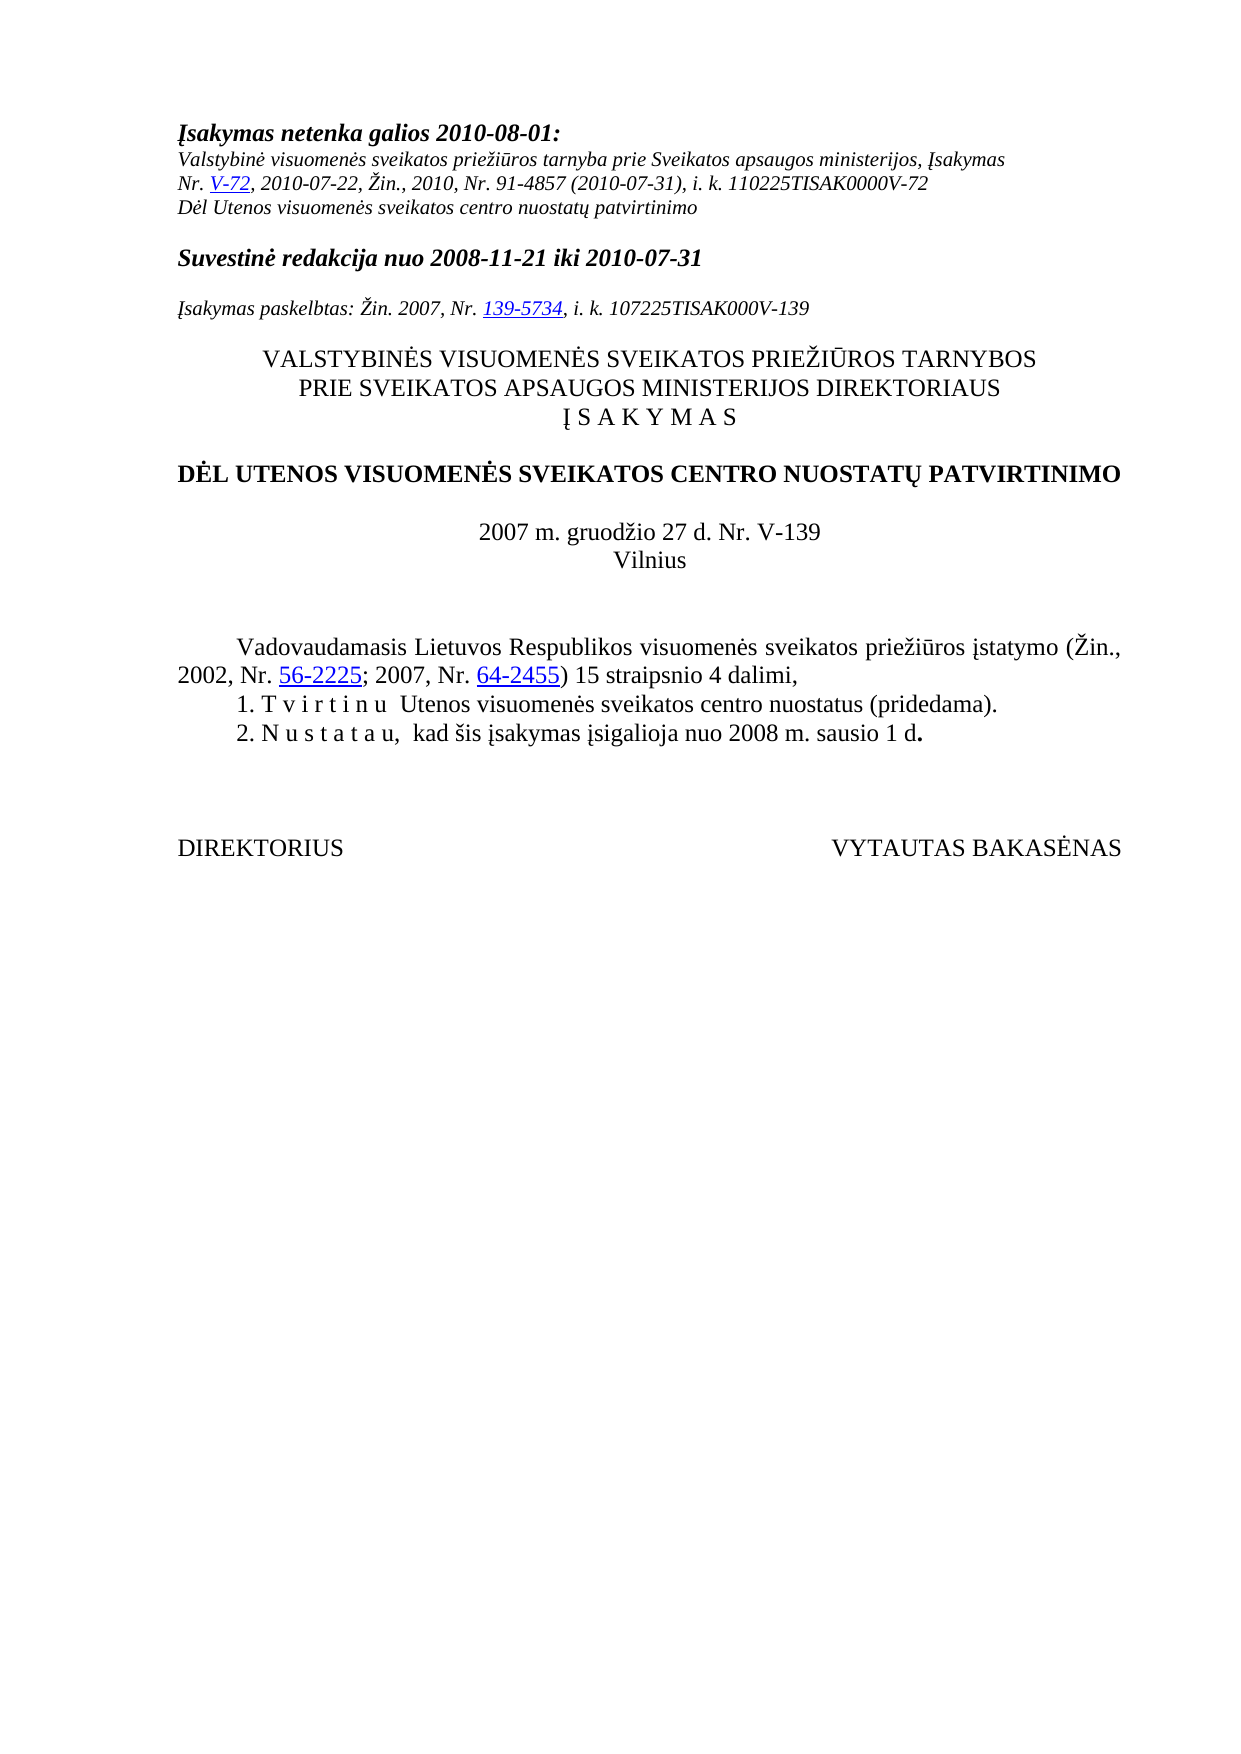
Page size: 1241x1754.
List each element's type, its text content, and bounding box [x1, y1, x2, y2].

text Dėl Utenos visuomenės sveikatos centro nuostatų patvirtinimo [177, 195, 1122, 219]
text 2007 m. gruodžio 27 d. Nr. V-139 [177, 517, 1122, 545]
text Nr. V-72, 2010-07-22, Žin., 2010, Nr. 91-4857 (2010-07-31), i. k. 110225TISAK0000V-72 [177, 171, 1122, 195]
text Įsakymas netenka galios 2010-08-01: [177, 118, 1122, 147]
text DĖL UTENOS VISUOMENĖS SVEIKATOS CENTRO nuostatų patvirtinimo [177, 459, 1122, 488]
text 1. Tvirtinu Utenos visuomenės sveikatos centro nuostatus (pridedama). [177, 689, 1122, 718]
text Vadovaudamasis Lietuvos Respublikos visuomenės sveikatos priežiūros įstatymo (Žin., 2002, Nr. 56-2225; 2007, Nr. 64-2455) 15 straipsnio 4 dalimi, [177, 632, 1122, 689]
text 2. Nustatau, kad šis įsakymas įsigalioja nuo 2008 m. sausio 1 d. [177, 718, 1122, 747]
text VALSTYBINĖS VISUOMENĖS SVEIKATOS PRIEŽIŪROS TARNYBOS [177, 344, 1122, 373]
text DIREKTORIUS VYTAUTAS BAKASĖNAS [177, 833, 1122, 862]
text ĮSAKYMAS [177, 402, 1122, 430]
text Vilnius [177, 545, 1122, 574]
text PRIE SVEIKATOS APSAUGOS MINISTERIJOS DIREKTORIAUS [177, 373, 1122, 402]
text Valstybinė visuomenės sveikatos priežiūros tarnyba prie Sveikatos apsaugos ministerijos, Įsakymas [177, 147, 1122, 171]
text Įsakymas paskelbtas: Žin. 2007, Nr. 139-5734, i. k. 107225TISAK000V-139 [177, 296, 1122, 320]
text Suvestinė redakcija nuo 2008-11-21 iki 2010-07-31 [177, 243, 1122, 272]
